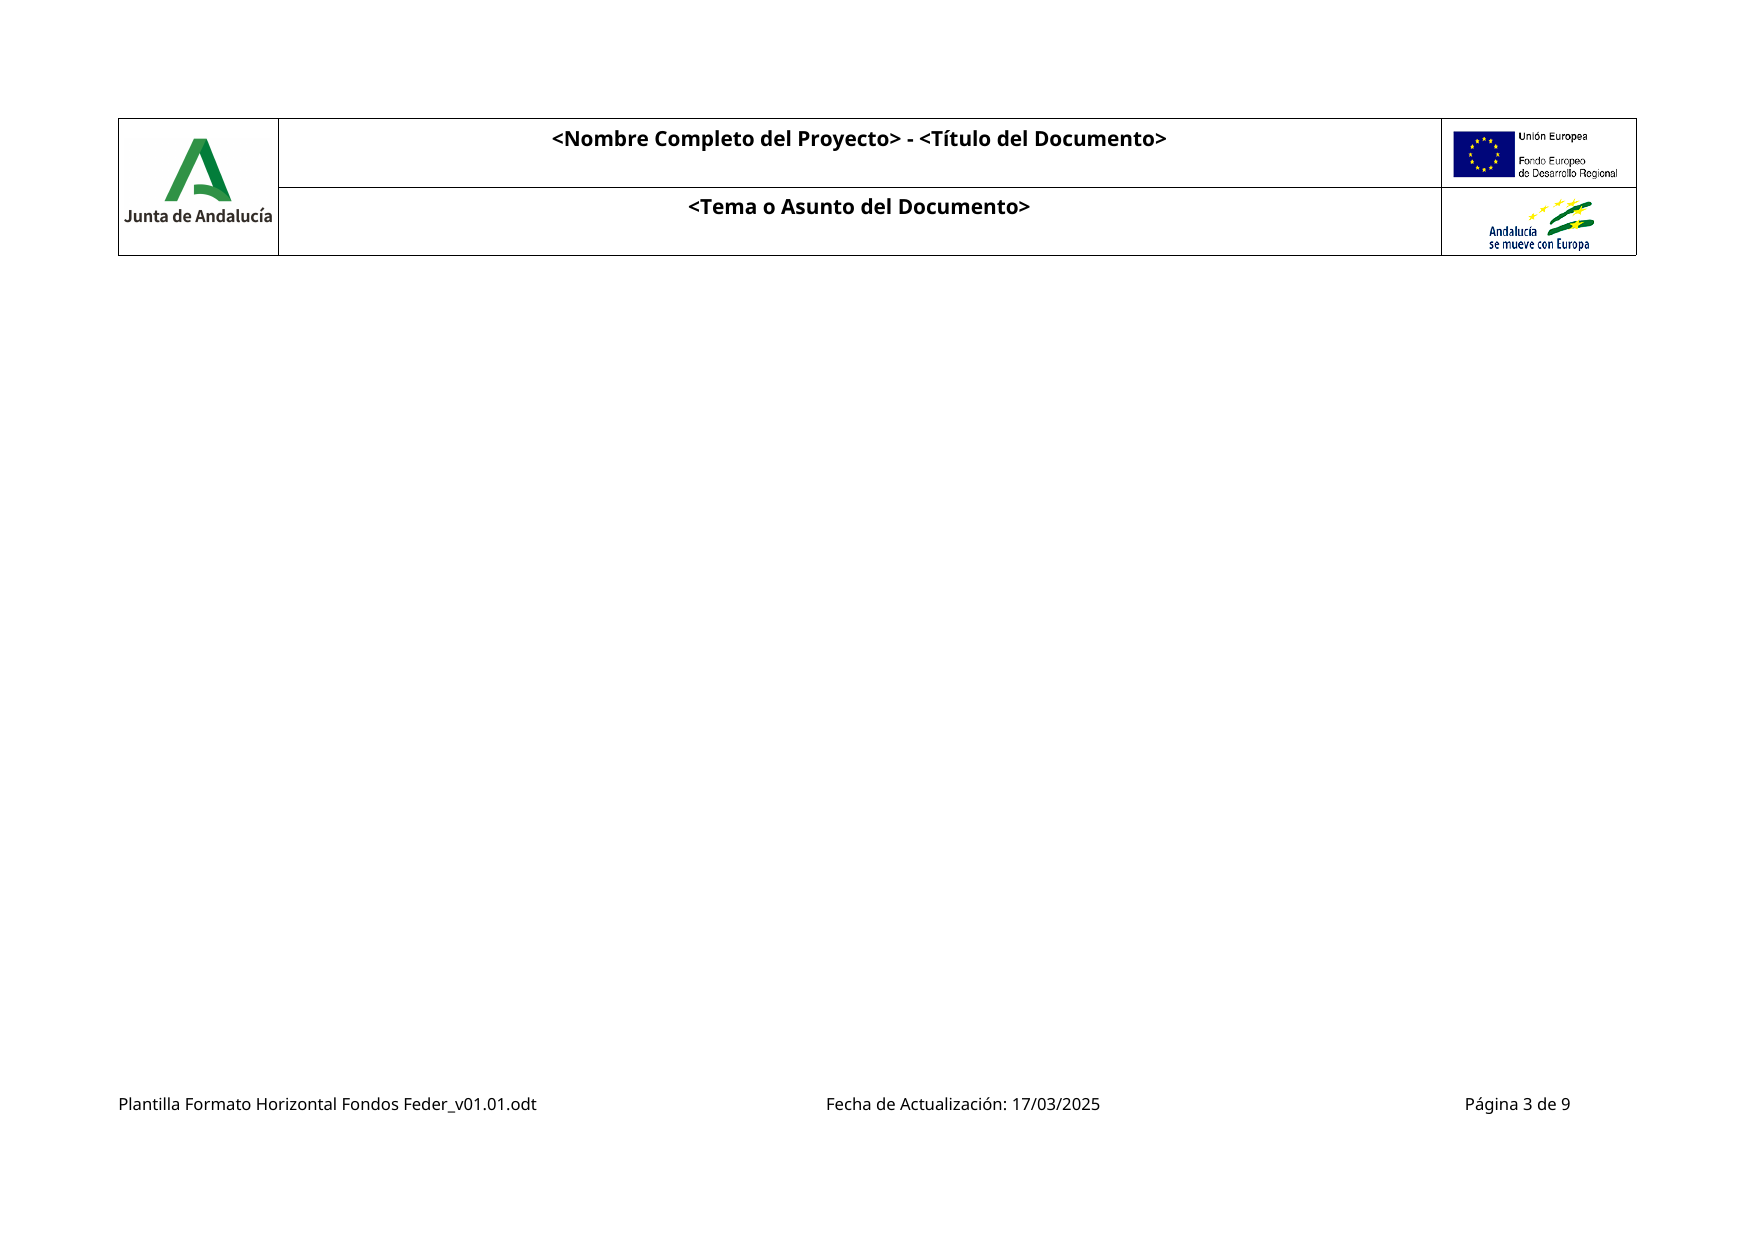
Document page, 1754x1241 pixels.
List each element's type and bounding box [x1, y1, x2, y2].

picture [1453, 129, 1619, 179]
picture [123, 138, 273, 224]
picture [1489, 198, 1595, 251]
